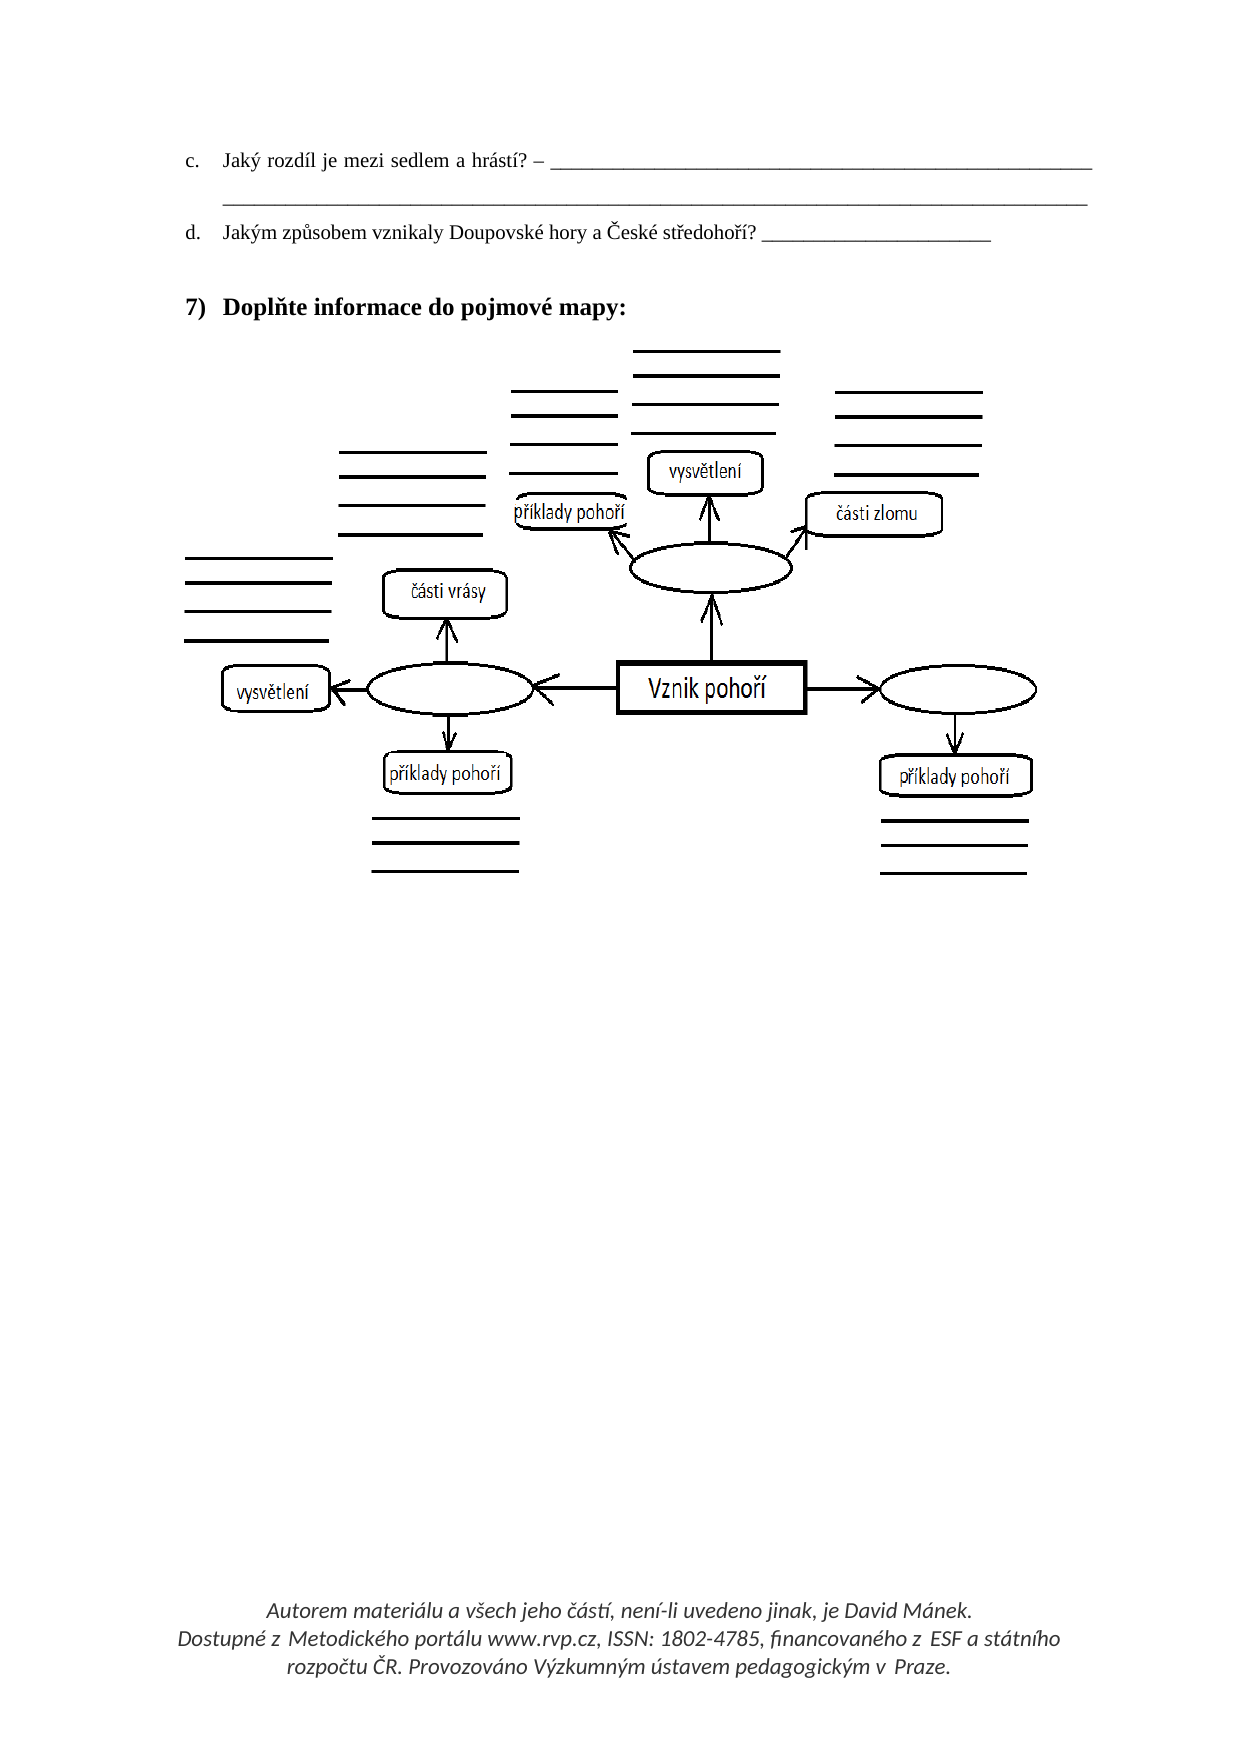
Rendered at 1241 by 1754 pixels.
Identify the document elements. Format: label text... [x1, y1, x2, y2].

list Jakým způsobem vznikaly Doupovské hory a České středohoří? ______________________ [185, 220, 1093, 244]
list Doplňte informace do pojmové mapy: [185, 292, 1093, 321]
picture [164, 343, 1076, 883]
list Jaký rozdíl je mezi sedlem a hrástí? – ____________________________________________________ ___________________________________________________________________________________ [185, 148, 1093, 208]
